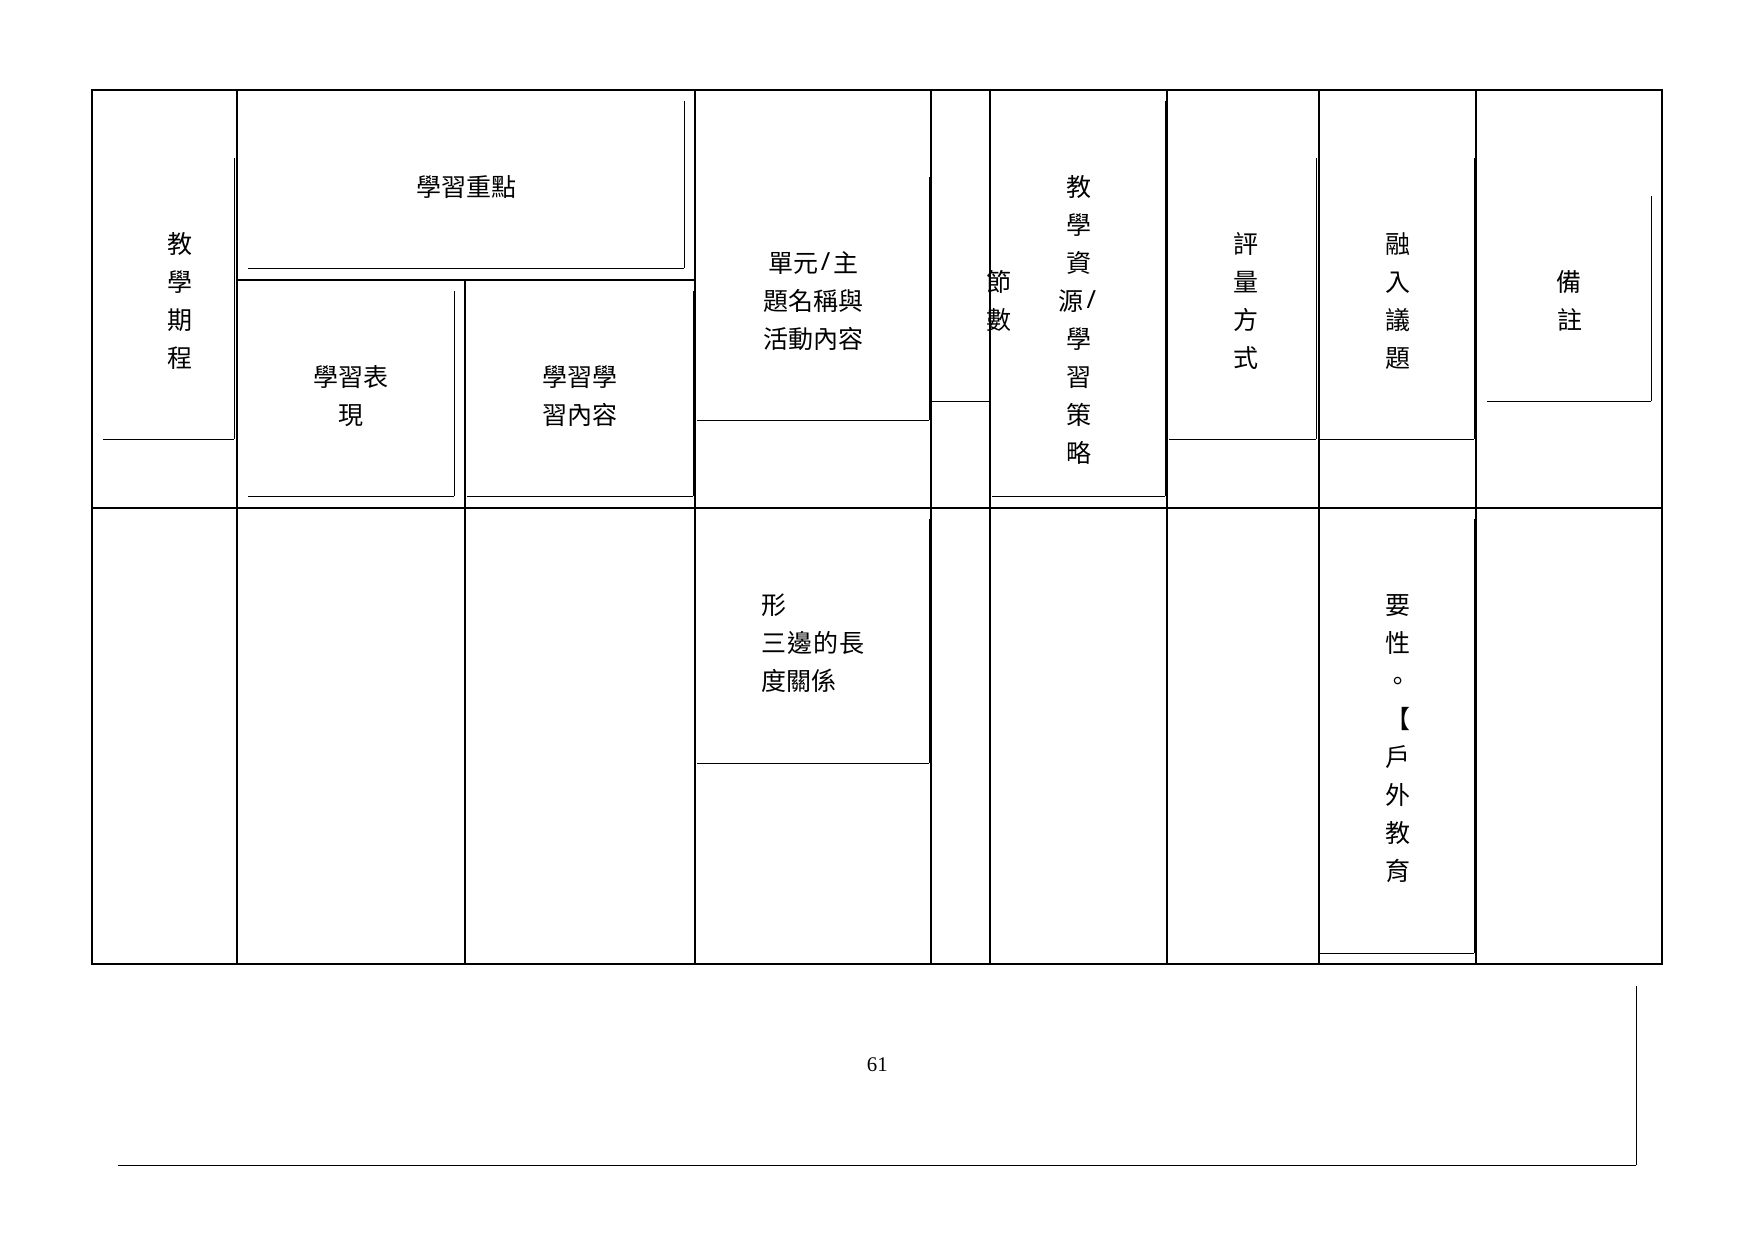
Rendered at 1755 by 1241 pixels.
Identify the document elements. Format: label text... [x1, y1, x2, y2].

table_header 評量方式 [1168, 91, 1318, 507]
table_header 備註 [1477, 91, 1661, 507]
table_header 教學期程 [93, 91, 236, 507]
table_header 節數 [932, 91, 989, 401]
table_cell 4 [932, 509, 989, 963]
table_cell [93, 509, 236, 963]
table_header 單元/主題名稱與活動內容 [696, 91, 930, 507]
table_cell [238, 509, 464, 963]
table_cell [1168, 509, 1318, 963]
table_cell 教學資源光碟 [991, 509, 1166, 963]
table_header 融入議題 [1320, 91, 1475, 507]
table_header 節數 [932, 402, 989, 507]
table_header 教學資源/學習策略 [991, 91, 1166, 507]
table_cell 學習學習內容 [466, 281, 694, 507]
table_cell [1477, 509, 1661, 963]
table_cell 3.根號中的最簡根式(開根號的概念、找到完全平方數) 布題 … 化為最簡根式,能判別質因數的次數,並將質因數大於1的數取出 2-3畢氏定理 命名:直角三角形名稱:斜邊、股。 活動一:拼圖 面積的計算導出畢氏定理。 活動二:生活中的直角三角形 三邊的長度關係 [696, 509, 930, 963]
table_cell [466, 509, 694, 963]
table_cell 學習表現 [238, 281, 464, 507]
table_header 學習重點 [238, 91, 694, 279]
table_cell 要性。 【戶外教育 [1320, 509, 1475, 963]
